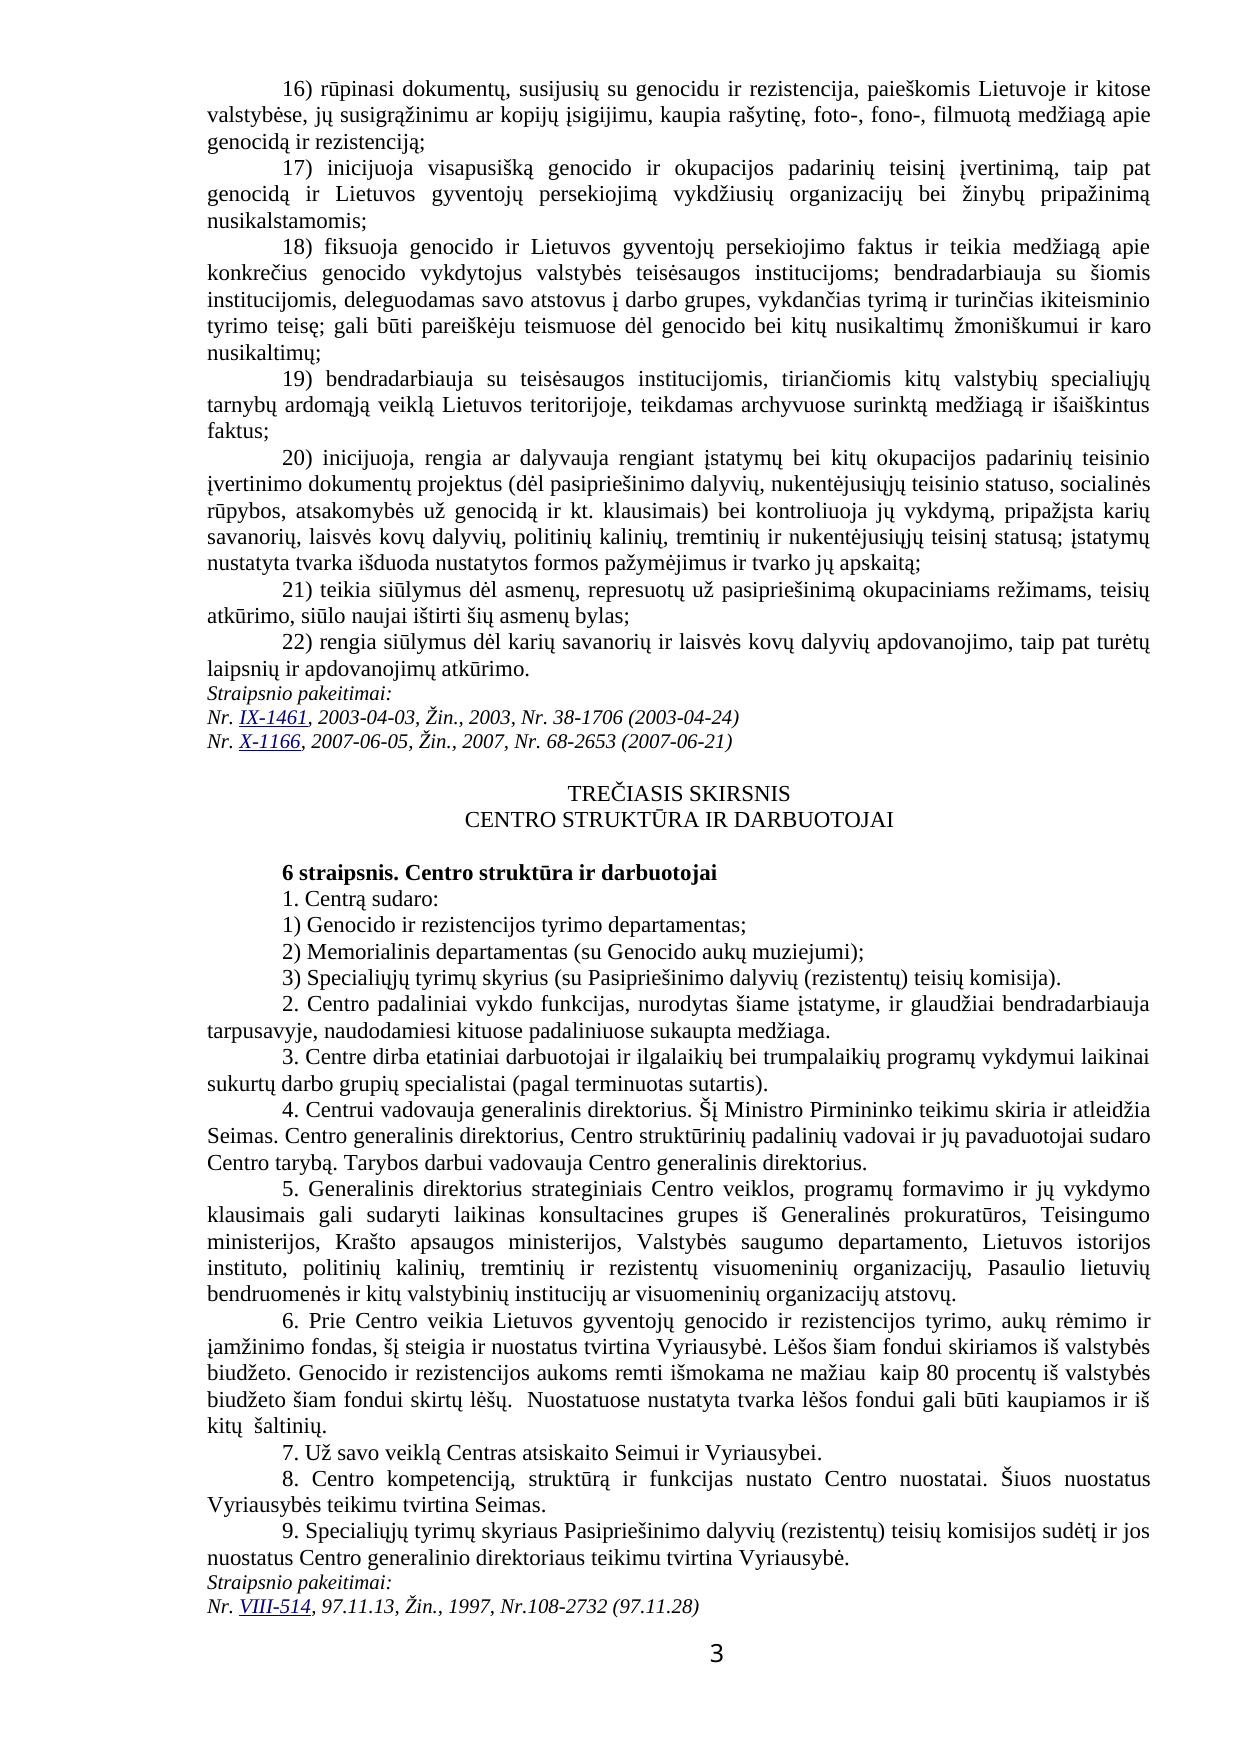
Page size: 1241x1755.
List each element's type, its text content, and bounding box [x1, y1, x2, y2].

text 3. Centre dirba etatiniai darbuotojai ir ilgalaikių bei trumpalaikių programų vykdymui laikinai sukurtų darbo grupių specialistai (pagal terminuotas sutartis). [207, 1043, 1152, 1096]
text 7. Už savo veiklą Centras atsiskaito Seimui ir Vyriausybei. [207, 1438, 1152, 1465]
text 1. Centrą sudaro: [207, 885, 1152, 911]
text Nr. X-1166, 2007-06-05, Žin., 2007, Nr. 68-2653 (2007-06-21) [207, 729, 1152, 753]
text 20) inicijuoja, rengia ar dalyvauja rengiant įstatymų bei kitų okupacijos padarinių teisinio įvertinimo dokumentų projektus (dėl pasipriešinimo dalyvių, nukentėjusiųjų teisinio statuso, socialinės rūpybos, atsakomybės už genocidą ir kt. klausimais) bei kontroliuoja jų vykdymą, pripažįsta karių savanorių, laisvės kovų dalyvių, politinių kalinių, tremtinių ir nukentėjusiųjų teisinį statusą; įstatymų nustatyta tvarka išduoda nustatytos formos pažymėjimus ir tvarko jų apskaitą; [207, 444, 1152, 576]
text 21) teikia siūlymus dėl asmenų, represuotų už pasipriešinimą okupaciniams režimams, teisių atkūrimo, siūlo naujai ištirti šių asmenų bylas; [207, 576, 1152, 628]
text TREČIASIS SKIRSNIS [207, 780, 1152, 806]
text 3) Specialiųjų tyrimų skyrius (su Pasipriešinimo dalyvių (rezistentų) teisių komisija). [207, 964, 1152, 991]
text 1) Genocido ir rezistencijos tyrimo departamentas; [207, 911, 1152, 938]
text 6. Prie Centro veikia Lietuvos gyventojų genocido ir rezistencijos tyrimo, aukų rėmimo ir įamžinimo fondas, šį steigia ir nuostatus tvirtina Vyriausybė. Lėšos šiam fondui skiriamos iš valstybės biudžeto. Genocido ir rezistencijos aukoms remti išmokama ne mažiau kaip 80 procentų iš valstybės biudžeto šiam fondui skirtų lėšų. Nuostatuose nustatyta tvarka lėšos fondui gali būti kaupiamos ir iš kitų šaltinių. [207, 1307, 1152, 1438]
text 5. Generalinis direktorius strateginiais Centro veiklos, programų formavimo ir jų vykdymo klausimais gali sudaryti laikinas konsultacines grupes iš Generalinės prokuratūros, Teisingumo ministerijos, Krašto apsaugos ministerijos, Valstybės saugumo departamento, Lietuvos istorijos instituto, politinių kalinių, tremtinių ir rezistentų visuomeninių organizacijų, Pasaulio lietuvių bendruomenės ir kitų valstybinių institucijų ar visuomeninių organizacijų atstovų. [207, 1175, 1152, 1307]
text Nr. IX-1461, 2003-04-03, Žin., 2003, Nr. 38-1706 (2003-04-24) [207, 705, 1152, 729]
text Straipsnio pakeitimai: [207, 1570, 1152, 1594]
text 4. Centrui vadovauja generalinis direktorius. Šį Ministro Pirmininko teikimu skiria ir atleidžia Seimas. Centro generalinis direktorius, Centro struktūrinių padalinių vadovai ir jų pavaduotojai sudaro Centro tarybą. Tarybos darbui vadovauja Centro generalinis direktorius. [207, 1096, 1152, 1175]
text 16) rūpinasi dokumentų, susijusių su genocidu ir rezistencija, paieškomis Lietuvoje ir kitose valstybėse, jų susigrąžinimu ar kopijų įsigijimu, kaupia rašytinę, foto-, fono-, filmuotą medžiagą apie genocidą ir rezistenciją; [207, 75, 1152, 154]
text 9. Specialiųjų tyrimų skyriaus Pasipriešinimo dalyvių (rezistentų) teisių komisijos sudėtį ir jos nuostatus Centro generalinio direktoriaus teikimu tvirtina Vyriausybė. [207, 1518, 1152, 1570]
text 2. Centro padaliniai vykdo funkcijas, nurodytas šiame įstatyme, ir glaudžiai bendradarbiauja tarpusavyje, naudodamiesi kituose padaliniuose sukaupta medžiaga. [207, 991, 1152, 1043]
text Nr. VIII-514, 97.11.13, Žin., 1997, Nr.108-2732 (97.11.28) [207, 1594, 1152, 1618]
text 19) bendradarbiauja su teisėsaugos institucijomis, tiriančiomis kitų valstybių specialiųjų tarnybų ardomąją veiklą Lietuvos teritorijoje, teikdamas archyvuose surinktą medžiagą ir išaiškintus faktus; [207, 365, 1152, 444]
text Straipsnio pakeitimai: [207, 681, 1152, 705]
text 8. Centro kompetenciją, struktūrą ir funkcijas nustato Centro nuostatai. Šiuos nuostatus Vyriausybės teikimu tvirtina Seimas. [207, 1465, 1152, 1518]
text 22) rengia siūlymus dėl karių savanorių ir laisvės kovų dalyvių apdovanojimo, taip pat turėtų laipsnių ir apdovanojimų atkūrimo. [207, 628, 1152, 681]
text 6 straipsnis. Centro struktūra ir darbuotojai [207, 859, 1152, 885]
text 17) inicijuoja visapusišką genocido ir okupacijos padarinių teisinį įvertinimą, taip pat genocidą ir Lietuvos gyventojų persekiojimą vykdžiusių organizacijų bei žinybų pripažinimą nusikalstamomis; [207, 154, 1152, 233]
text 18) fiksuoja genocido ir Lietuvos gyventojų persekiojimo faktus ir teikia medžiagą apie konkrečius genocido vykdytojus valstybės teisėsaugos institucijoms; bendradarbiauja su šiomis institucijomis, deleguodamas savo atstovus į darbo grupes, vykdančias tyrimą ir turinčias ikiteisminio tyrimo teisę; gali būti pareiškėju teismuose dėl genocido bei kitų nusikaltimų žmoniškumui ir karo nusikaltimų; [207, 233, 1152, 365]
text CENTRO STRUKTŪRA IR DARBUOTOJAI [207, 806, 1152, 832]
text 2) Memorialinis departamentas (su Genocido aukų muziejumi); [207, 938, 1152, 964]
